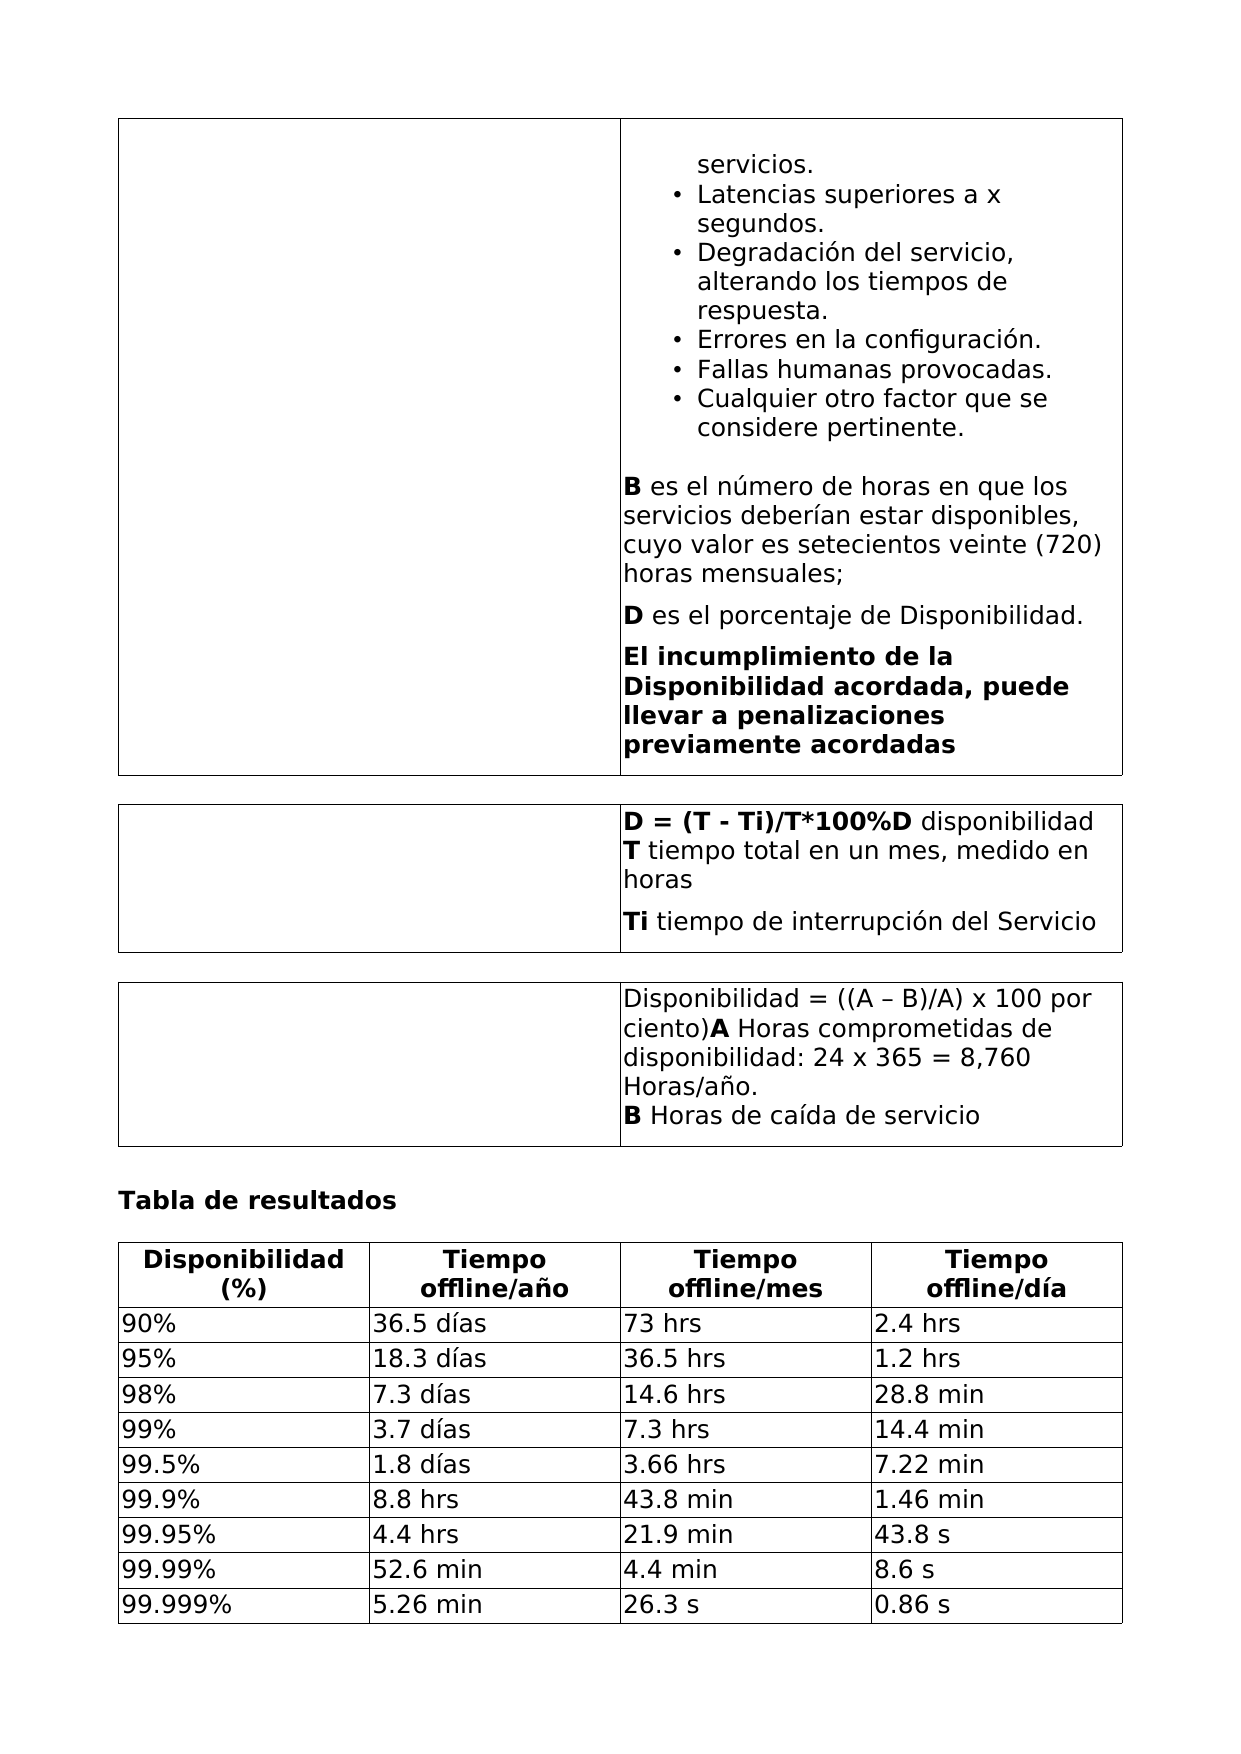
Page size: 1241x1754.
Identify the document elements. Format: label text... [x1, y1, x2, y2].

table_cell 95% [119, 1343, 369, 1377]
table_cell 8.8 hrs [370, 1483, 620, 1517]
table_cell 99.999% [119, 1589, 369, 1622]
table_header D = (T - Ti)/T*100%D disponibilidad T tiempo total en un mes, medido en horas Ti tiempo de interrupción del Servicio [621, 805, 1122, 952]
table_cell 7.22 min [872, 1448, 1122, 1482]
table_header Tiempo offline/año [370, 1243, 620, 1307]
table_cell 99.95% [119, 1518, 369, 1552]
table_header Disponibilidad (%) [119, 1243, 369, 1307]
table_header Tiempo offline/día [872, 1243, 1122, 1307]
table_header [119, 119, 620, 775]
table_cell 21.9 min [621, 1518, 871, 1552]
table_header Tiempo offline/mes [621, 1243, 871, 1307]
table_cell 4.4 min [621, 1553, 871, 1587]
table_header [119, 983, 620, 1146]
table_cell 3.66 hrs [621, 1448, 871, 1482]
table_cell 7.3 días [370, 1378, 620, 1412]
table_cell 4.4 hrs [370, 1518, 620, 1552]
table_cell 0.86 s [872, 1589, 1122, 1622]
subtitle Tabla de resultados [118, 1186, 1122, 1215]
table_cell 99.99% [119, 1553, 369, 1587]
table_cell 99.9% [119, 1483, 369, 1517]
table_cell 43.8 s [872, 1518, 1122, 1552]
table_cell 8.6 s [872, 1553, 1122, 1587]
table_cell 3.7 días [370, 1413, 620, 1447]
table_header D = A/B x 100A es el número de horas en las cuales cada una de los servicios estuvieron disponibles. Este parámetro se verá disminuido con respecto a las horas que el sistema no funciona correctamente, es decir, cuando se ve afectado por cualquiera de los siguientes problemas: Caída de cualquiera de los servicios. Latencias superiores a x segundos. Degradación del servicio, alterando los tiempos de respuesta. Errores en la configuración. Fallas humanas provocadas. Cualquier otro factor que se considere pertinente. B es el número de horas en que los servicios deberían estar disponibles, cuyo valor es setecientos veinte (720) horas mensuales; D es el porcentaje de Disponibilidad. El incumplimiento de la Disponibilidad acordada, puede llevar a penalizaciones previamente acordadas [621, 119, 1122, 775]
table_cell 36.5 días [370, 1308, 620, 1342]
table_cell 14.6 hrs [621, 1378, 871, 1412]
table_cell 36.5 hrs [621, 1343, 871, 1377]
table_cell 14.4 min [872, 1413, 1122, 1447]
table_cell 52.6 min [370, 1553, 620, 1587]
table_cell 26.3 s [621, 1589, 871, 1622]
table_cell 5.26 min [370, 1589, 620, 1622]
table_cell 2.4 hrs [872, 1308, 1122, 1342]
table_header Disponibilidad = ((A – B)/A) x 100 por ciento)A Horas comprometidas de disponibilidad: 24 x 365 = 8,760 Horas/año. B Horas de caída de servicio [621, 983, 1122, 1146]
table_cell 73 hrs [621, 1308, 871, 1342]
table_cell 1.2 hrs [872, 1343, 1122, 1377]
table_cell 98% [119, 1378, 369, 1412]
table_cell 28.8 min [872, 1378, 1122, 1412]
table_cell 43.8 min [621, 1483, 871, 1517]
table_cell 1.8 días [370, 1448, 620, 1482]
table_cell 18.3 días [370, 1343, 620, 1377]
table_header [119, 805, 620, 952]
table_cell 1.46 min [872, 1483, 1122, 1517]
table_cell 7.3 hrs [621, 1413, 871, 1447]
table_cell 99% [119, 1413, 369, 1447]
table_cell 99.5% [119, 1448, 369, 1482]
table_cell 90% [119, 1308, 369, 1342]
